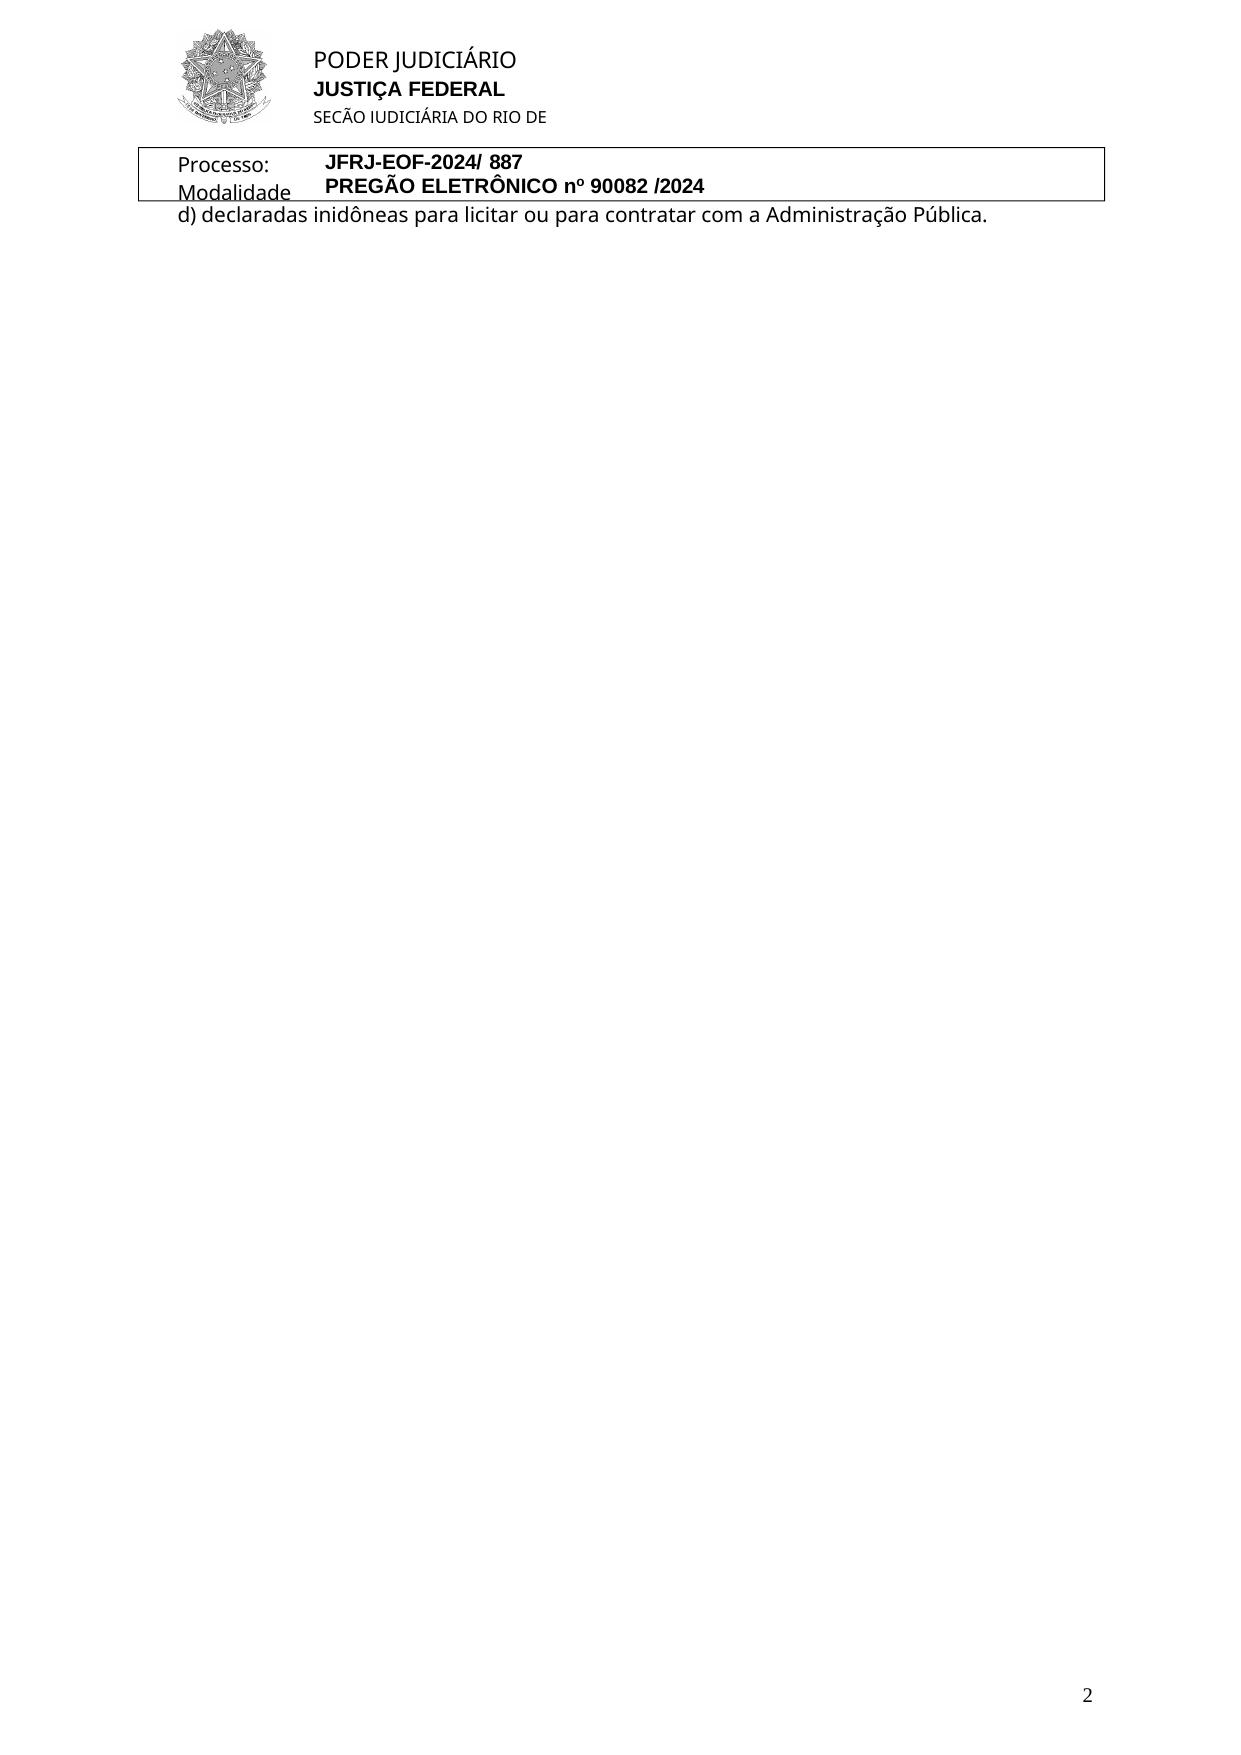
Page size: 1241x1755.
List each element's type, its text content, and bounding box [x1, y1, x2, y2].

list declaradas inidôneas para licitar ou para contratar com a Administração Pública. [177, 200, 1143, 228]
